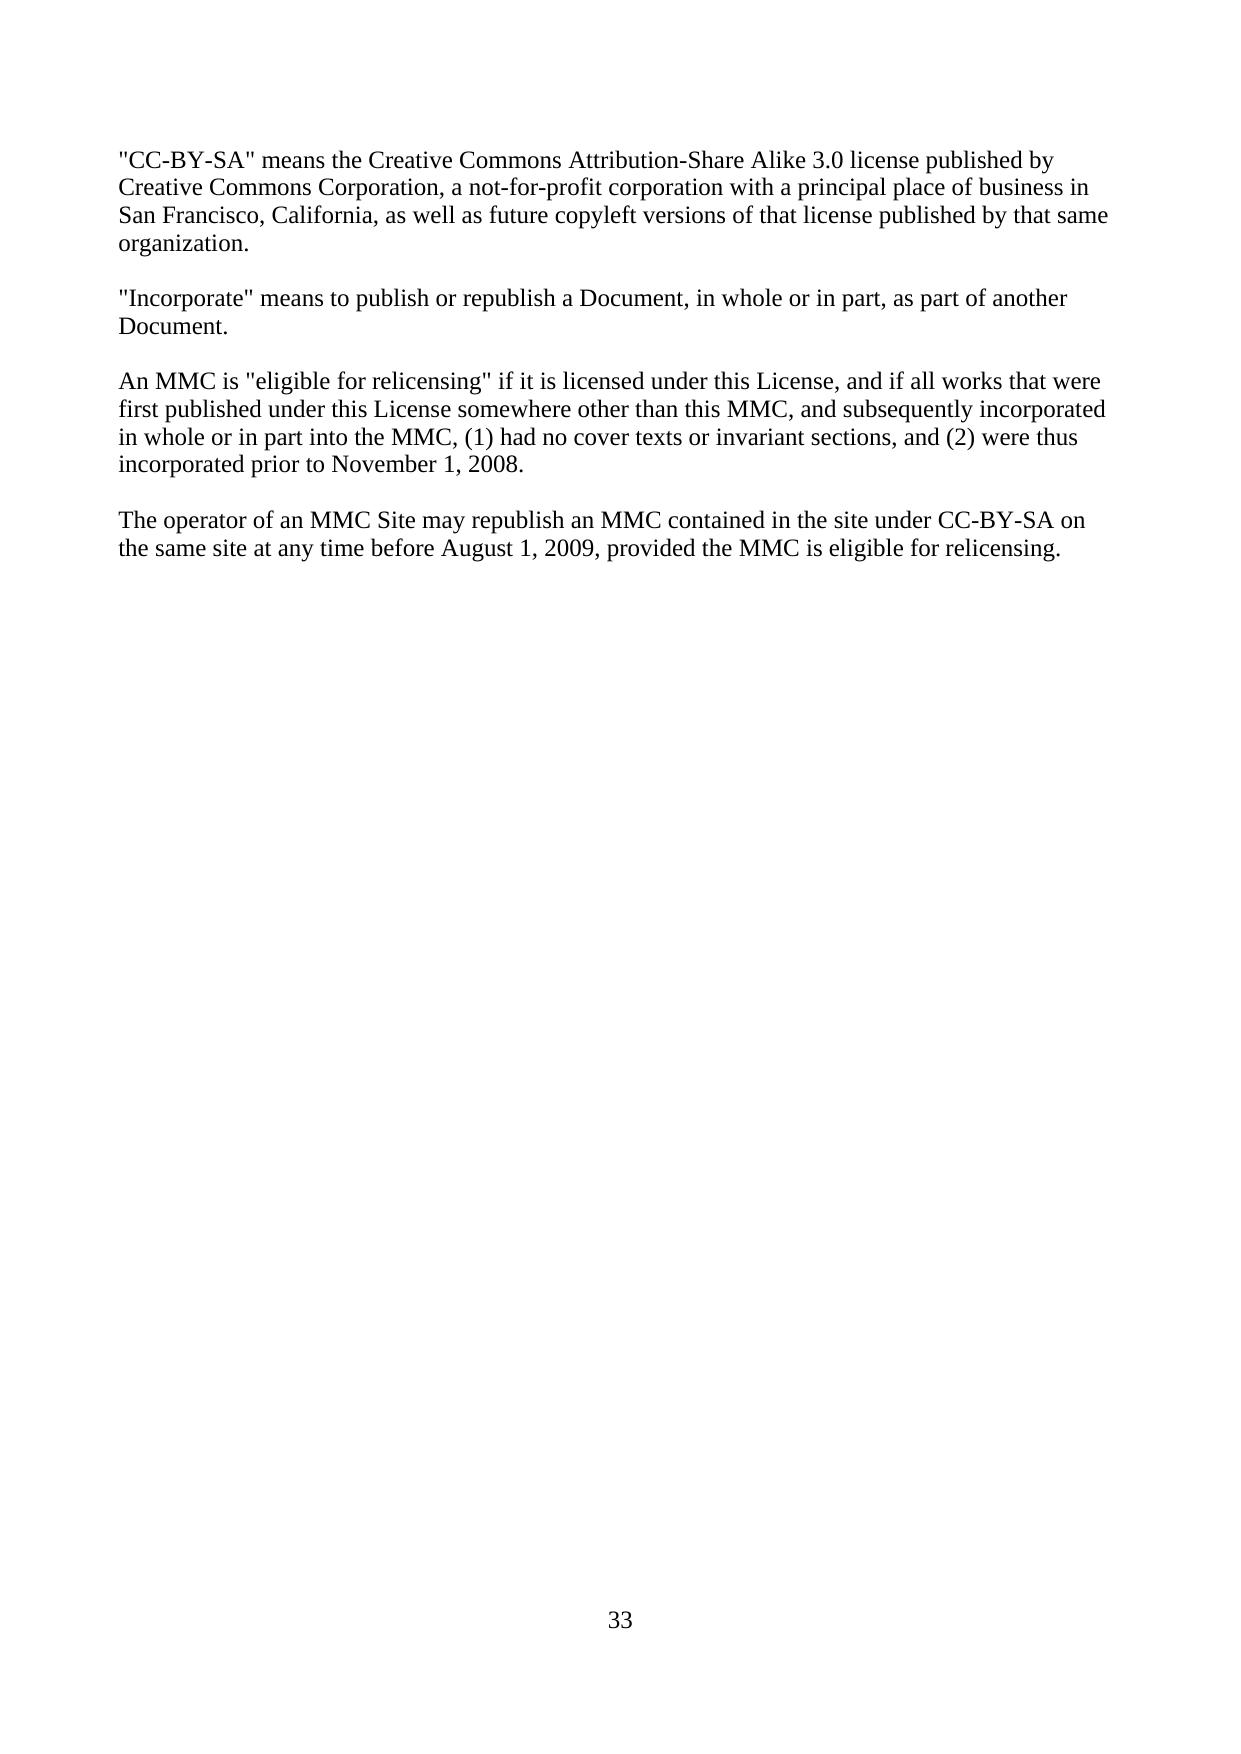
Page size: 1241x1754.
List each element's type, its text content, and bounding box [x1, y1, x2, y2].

text "Incorporate" means to publish or republish a Document, in whole or in part, as part of another Document. [118, 284, 1122, 340]
text An MMC is "eligible for relicensing" if it is licensed under this License, and if all works that were first published under this License somewhere other than this MMC, and subsequently incorporated in whole or in part into the MMC, (1) had no cover texts or invariant sections, and (2) were thus incorporated prior to November 1, 2008. [118, 367, 1122, 478]
text "CC-BY-SA" means the Creative Commons Attribution-Share Alike 3.0 license published by Creative Commons Corporation, a not-for-profit corporation with a principal place of business in San Francisco, California, as well as future copyleft versions of that license published by that same organization. [118, 146, 1122, 257]
text The operator of an MMC Site may republish an MMC contained in the site under CC-BY-SA on the same site at any time before August 1, 2009, provided the MMC is eligible for relicensing. [118, 506, 1122, 561]
